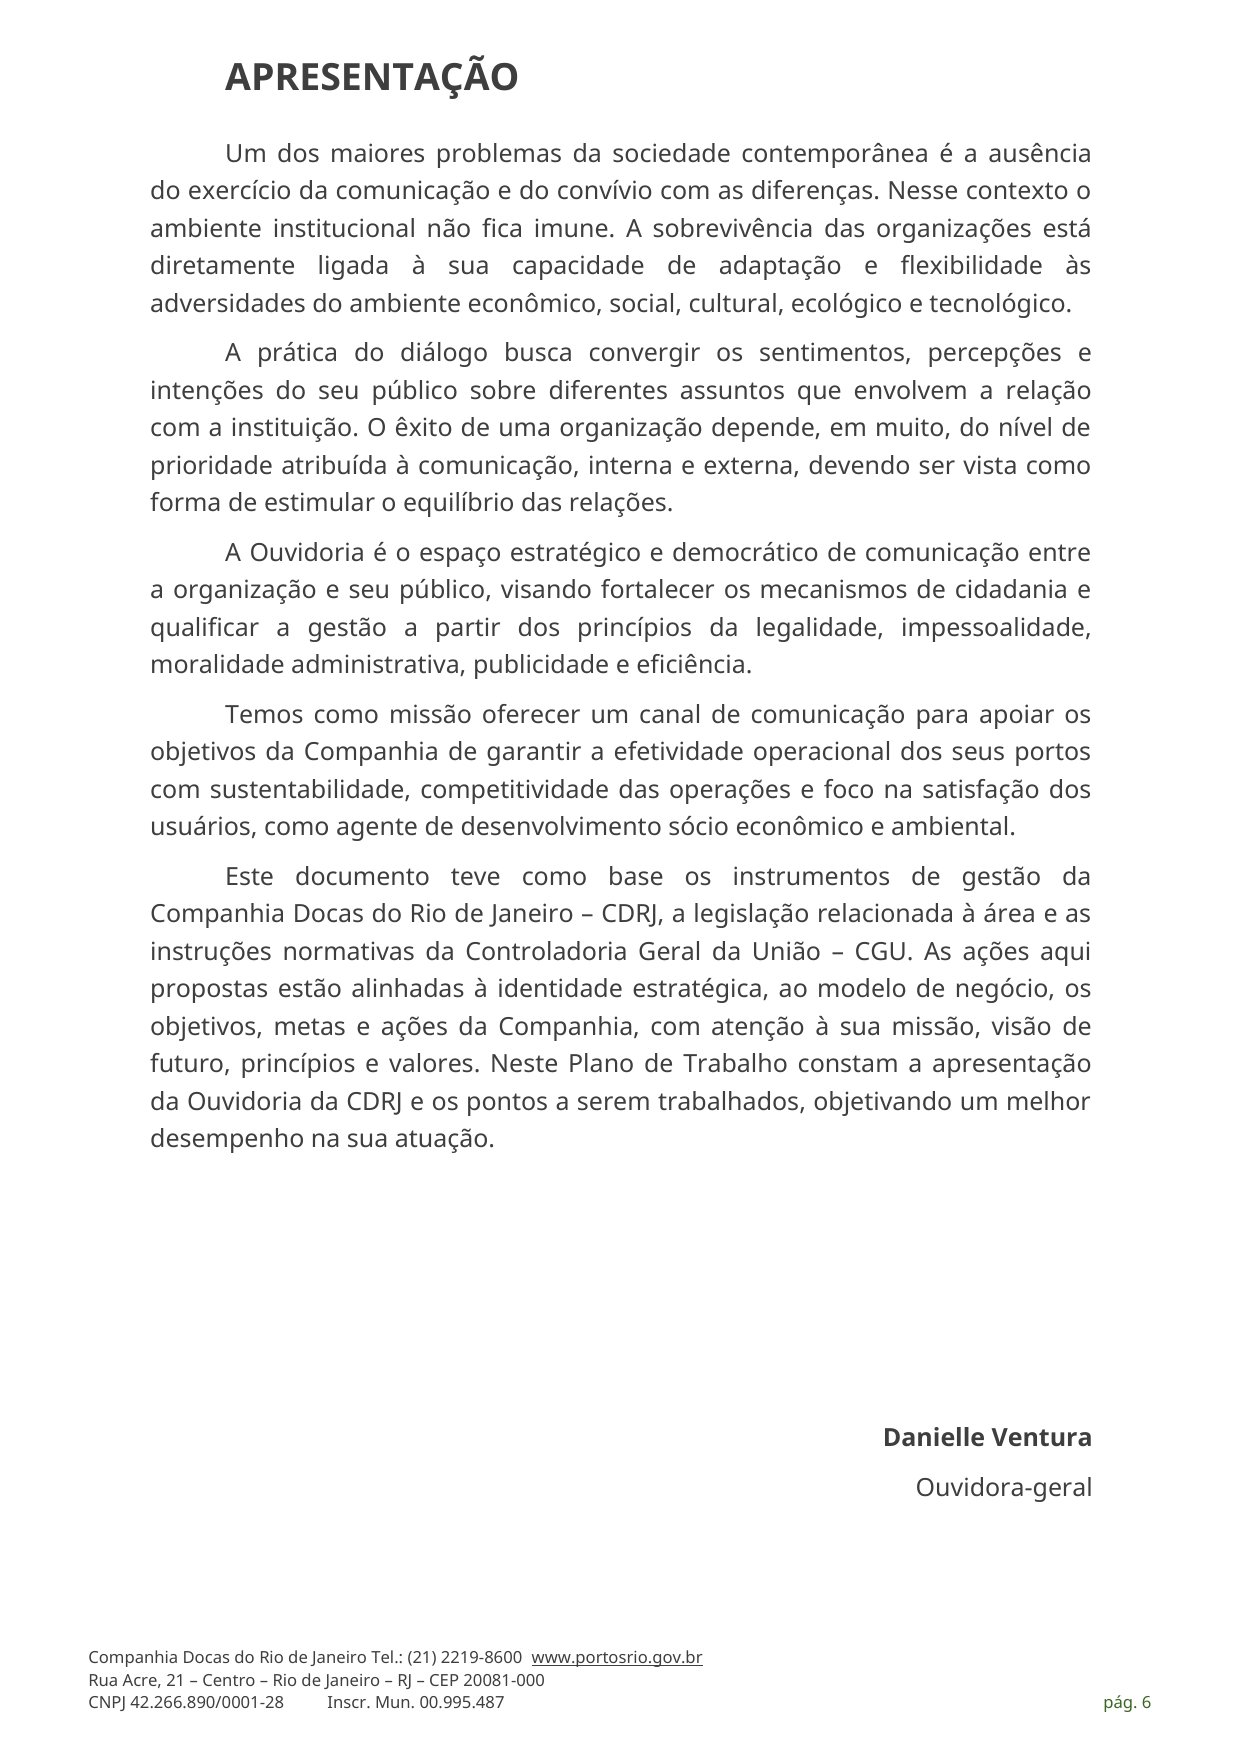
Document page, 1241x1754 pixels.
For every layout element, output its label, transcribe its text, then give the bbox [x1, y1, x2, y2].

text Ouvidora-geral [150, 1470, 1093, 1504]
text A prática do diálogo busca convergir os sentimentos, percepções e intenções do seu público sobre diferentes assuntos que envolvem a relação com a instituição. O êxito de uma organização depende, em muito, do nível de prioridade atribuída à comunicação, interna e externa, devendo ser vista como forma de estimular o equilíbrio das relações. [150, 335, 1093, 519]
text Este documento teve como base os instrumentos de gestão da Companhia Docas do Rio de Janeiro – CDRJ, a legislação relacionada à área e as instruções normativas da Controladoria Geral da União – CGU. As ações aqui propostas estão alinhadas à identidade estratégica, ao modelo de negócio, os objetivos, metas e ações da Companhia, com atenção à sua missão, visão de futuro, princípios e valores. Neste Plano de Trabalho constam a apresentação da Ouvidoria da CDRJ e os pontos a serem trabalhados, objetivando um melhor desempenho na sua atuação. [150, 859, 1093, 1154]
text Temos como missão oferecer um canal de comunicação para apoiar os objetivos da Companhia de garantir a efetividade operacional dos seus portos com sustentabilidade, competitividade das operações e foco na satisfação dos usuários, como agente de desenvolvimento sócio econômico e ambiental. [150, 697, 1093, 843]
subtitle APRESENTAÇÃO [150, 50, 1093, 101]
text A Ouvidoria é o espaço estratégico e democrático de comunicação entre a organização e seu público, visando fortalecer os mecanismos de cidadania e qualificar a gestão a partir dos princípios da legalidade, impessoalidade, moralidade administrativa, publicidade e eficiência. [150, 534, 1093, 681]
text Um dos maiores problemas da sociedade contemporânea é a ausência do exercício da comunicação e do convívio com as diferenças. Nesse contexto o ambiente institucional não fica imune. A sobrevivência das organizações está diretamente ligada à sua capacidade de adaptação e flexibilidade às adversidades do ambiente econômico, social, cultural, ecológico e tecnológico. [150, 136, 1093, 319]
text Danielle Ventura [150, 1420, 1093, 1454]
